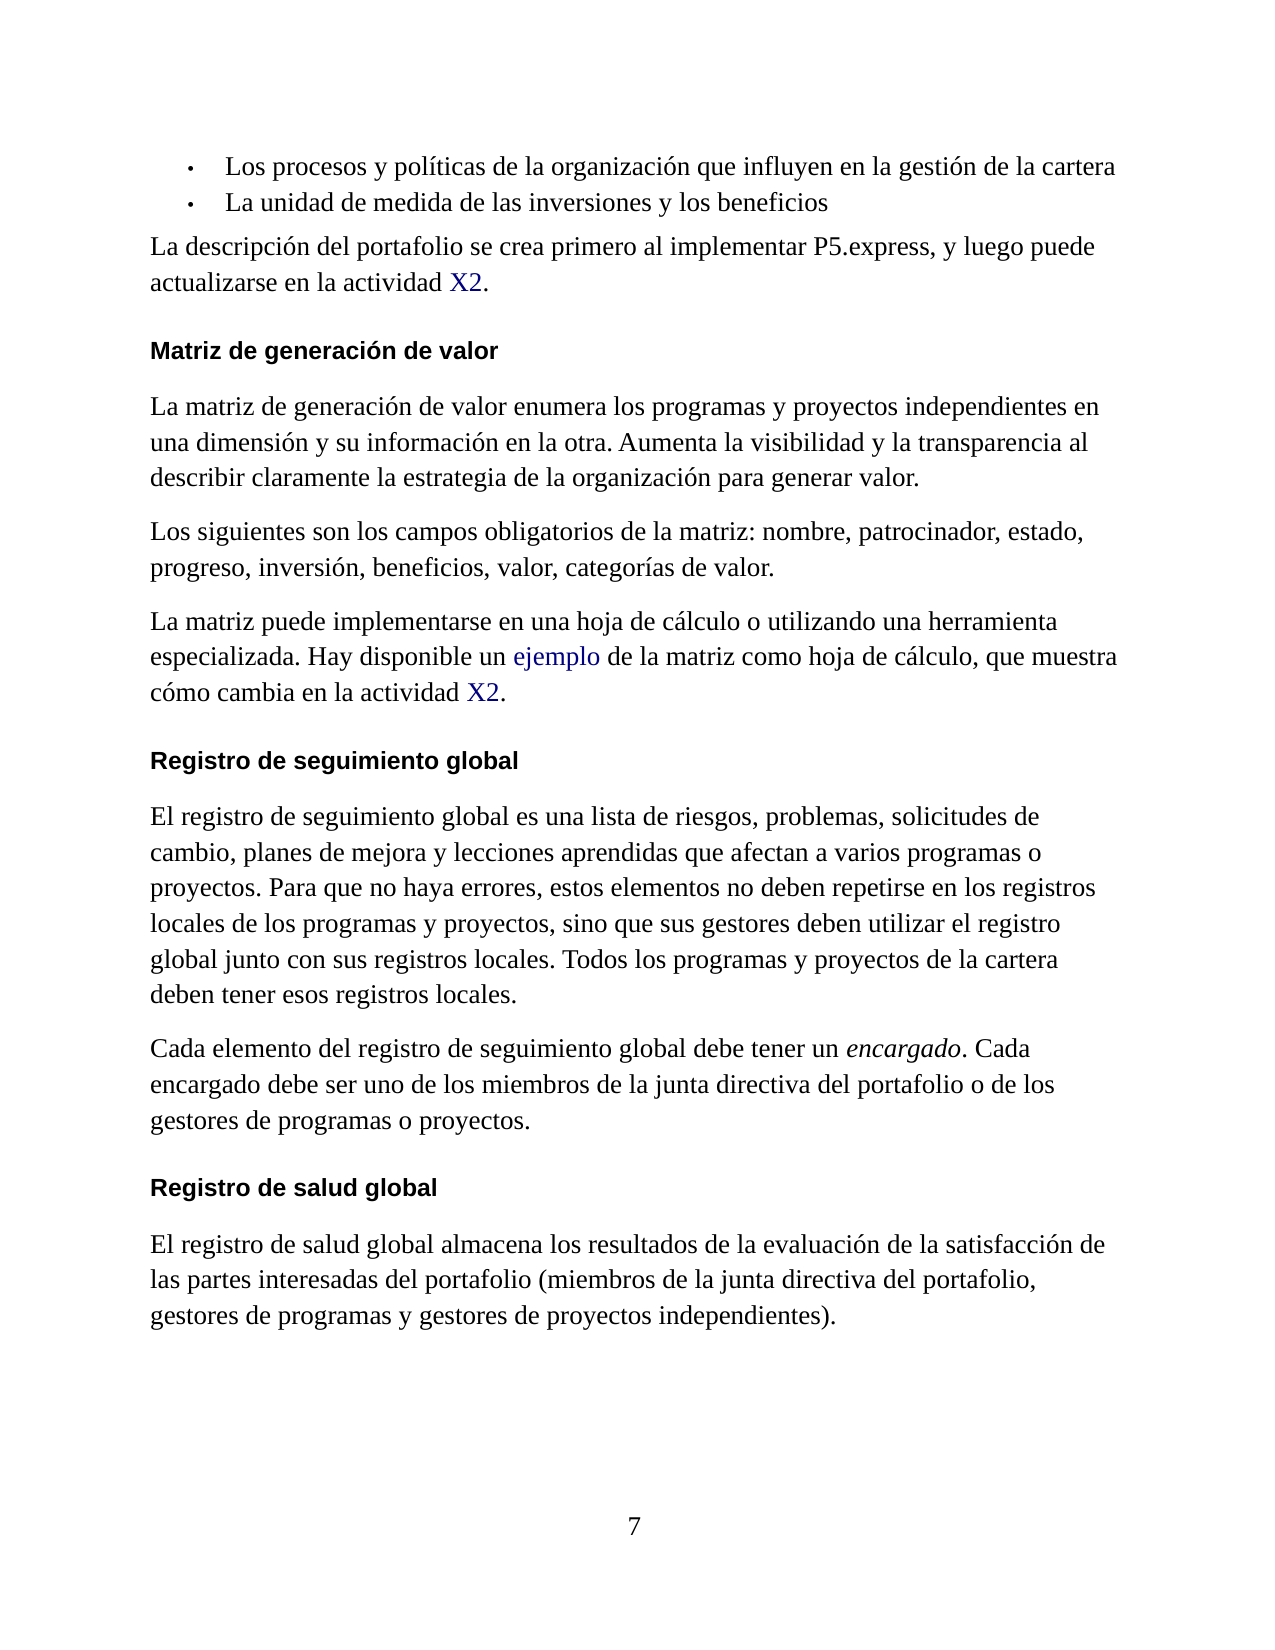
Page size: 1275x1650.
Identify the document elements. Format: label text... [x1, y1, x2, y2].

list Los procesos y políticas de la organización que influyen en la gestión de la cartera [187, 150, 1125, 181]
subtitle Registro de seguimiento global [150, 746, 1125, 774]
subtitle Registro de salud global [150, 1173, 1125, 1202]
text La matriz puede implementarse en una hoja de cálculo o utilizando una herramienta especializada. Hay disponible un ejemplo de la matriz como hoja de cálculo, que muestra cómo cambia en la actividad X2. [150, 604, 1125, 707]
text Cada elemento del registro de seguimiento global debe tener un encargado. Cada encargado debe ser uno de los miembros de la junta directiva del portafolio o de los gestores de programas o proyectos. [150, 1032, 1125, 1135]
text La matriz de generación de valor enumera los programas y proyectos independientes en una dimensión y su información en la otra. Aumenta la visibilidad y la transparencia al describir claramente la estrategia de la organización para generar valor. [150, 390, 1125, 493]
subtitle Matriz de generación de valor [150, 336, 1125, 364]
text El registro de seguimiento global es una lista de riesgos, problemas, solicitudes de cambio, planes de mejora y lecciones aprendidas que afectan a varios programas o proyectos. Para que no haya errores, estos elementos no deben repetirse en los registros locales de los programas y proyectos, sino que sus gestores deben utilizar el registro global junto con sus registros locales. Todos los programas y proyectos de la cartera deben tener esos registros locales. [150, 800, 1125, 1010]
text El registro de salud global almacena los resultados de la evaluación de la satisfacción de las partes interesadas del portafolio (miembros de la junta directiva del portafolio, gestores de programas y gestores de proyectos independientes). [150, 1228, 1125, 1330]
text La descripción del portafolio se crea primero al implementar P5.express, y luego puede actualizarse en la actividad X2. [150, 230, 1125, 297]
text Los siguientes son los campos obligatorios de la matriz: nombre, patrocinador, estado, progreso, inversión, beneficios, valor, categorías de valor. [150, 515, 1125, 582]
list La unidad de medida de las inversiones y los beneficios [187, 186, 1125, 217]
